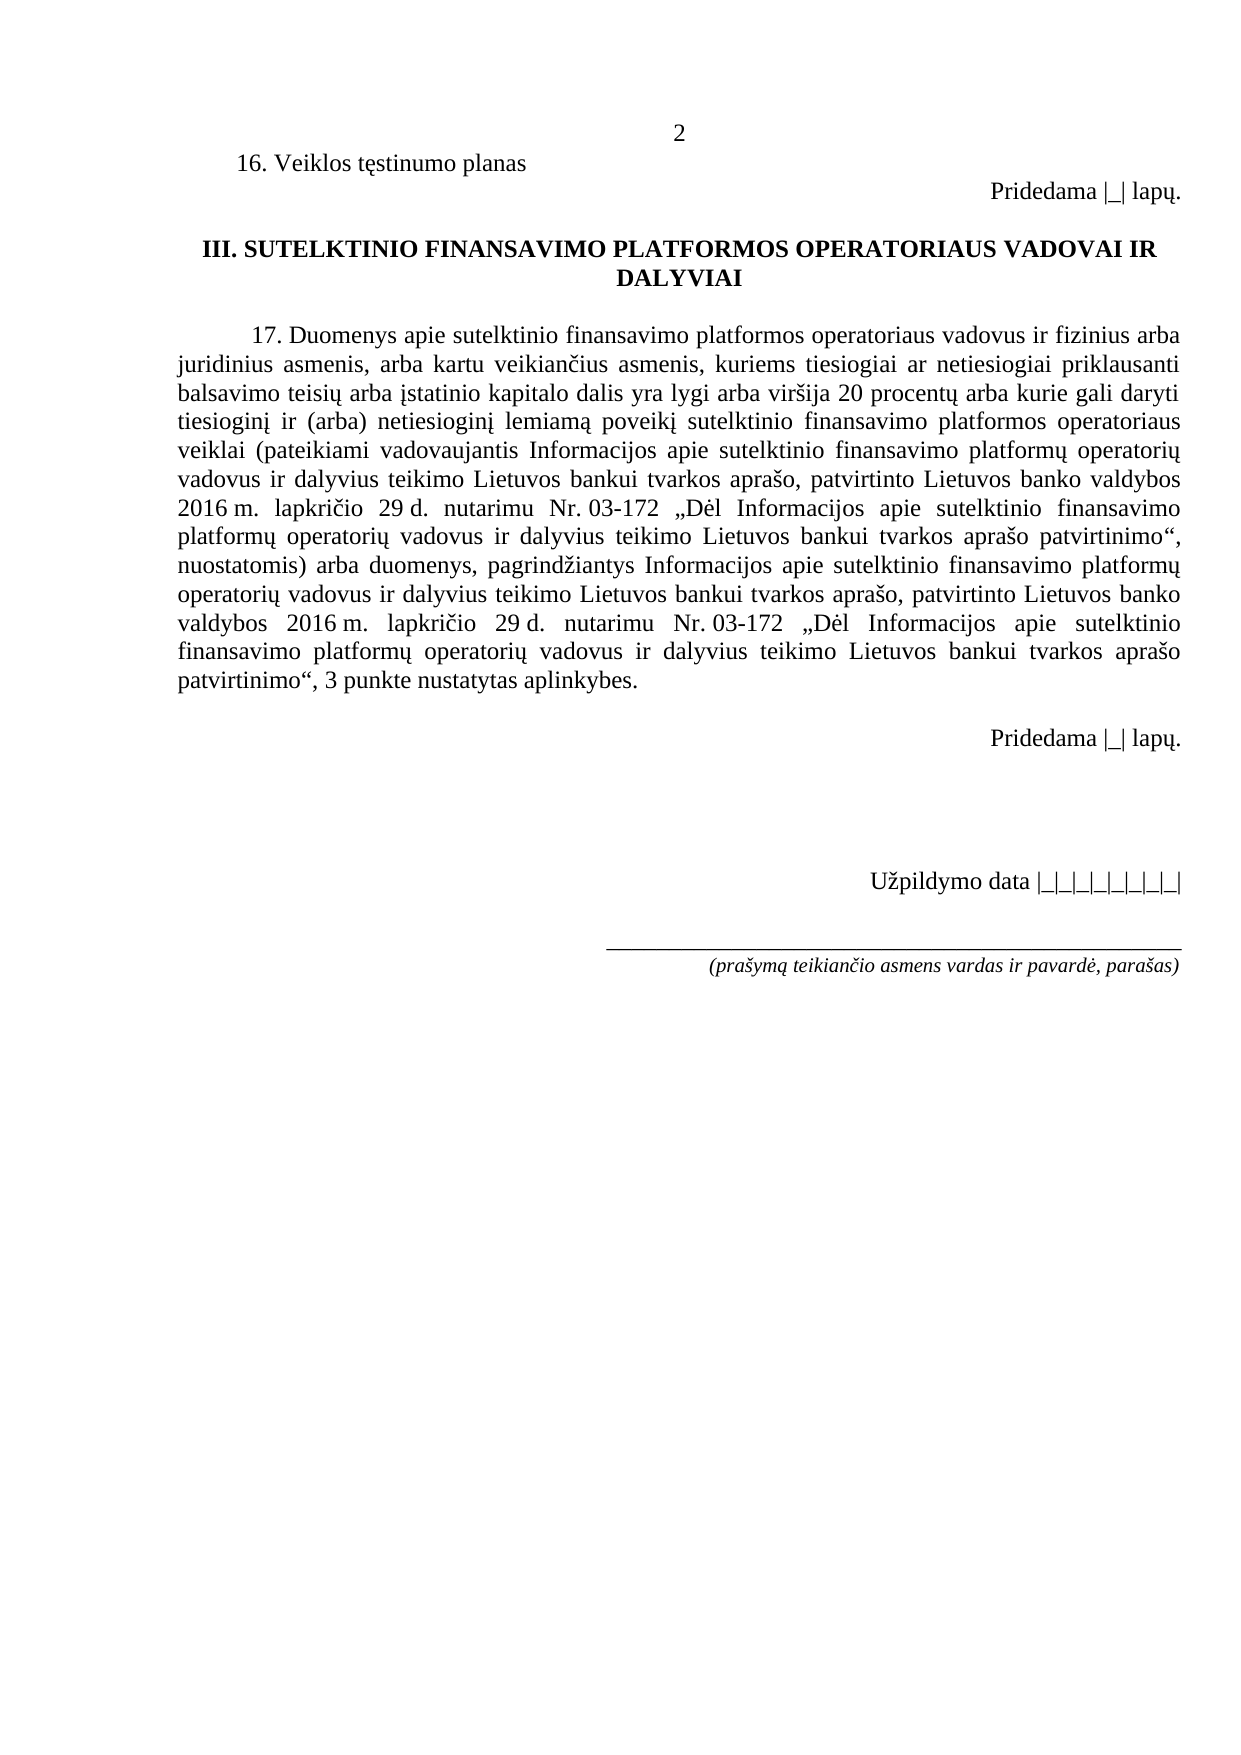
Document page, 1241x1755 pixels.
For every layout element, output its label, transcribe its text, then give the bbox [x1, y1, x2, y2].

text 17. Duomenys apie sutelktinio finansavimo platformos operatoriaus vadovus ir fizinius arba juridinius asmenis, arba kartu veikiančius asmenis, kuriems tiesiogiai ar netiesiogiai priklausanti balsavimo teisių arba įstatinio kapitalo dalis yra lygi arba viršija 20 procentų arba kurie gali daryti tiesioginį ir (arba) netiesioginį lemiamą poveikį sutelktinio finansavimo platformos operatoriaus veiklai (pateikiami vadovaujantis Informacijos apie sutelktinio finansavimo platformų operatorių vadovus ir dalyvius teikimo Lietuvos bankui tvarkos aprašo, patvirtinto Lietuvos banko valdybos 2016 m. lapkričio 29 d. nutarimu Nr. 03-172 „Dėl Informacijos apie sutelktinio finansavimo platformų operatorių vadovus ir dalyvius teikimo Lietuvos bankui tvarkos aprašo patvirtinimo“, nuostatomis) arba duomenys, pagrindžiantys Informacijos apie sutelktinio finansavimo platformų operatorių vadovus ir dalyvius teikimo Lietuvos bankui tvarkos aprašo, patvirtinto Lietuvos banko valdybos 2016 m. lapkričio 29 d. nutarimu Nr. 03-172 „Dėl Informacijos apie sutelktinio finansavimo platformų operatorių vadovus ir dalyvius teikimo Lietuvos bankui tvarkos aprašo patvirtinimo“, 3 punkte nustatytas aplinkybes. [177, 320, 1181, 694]
text ______________________________________________ [177, 924, 1181, 953]
text Pridedama |_| lapų. [177, 176, 1181, 205]
text 16. Veiklos tęstinumo planas [177, 148, 1181, 176]
text (prašymą teikiančio asmens vardas ir pavardė, parašas) [177, 953, 1181, 977]
text Užpildymo data |_|_|_|_|_|_|_|_| [177, 866, 1181, 895]
text III. SUTELKTINIO FINANSAVIMO PLATFORMOS OPERATORIAUS VADOVAI IR DALYVIAI [177, 234, 1181, 291]
text Pridedama |_| lapų. [177, 723, 1181, 751]
